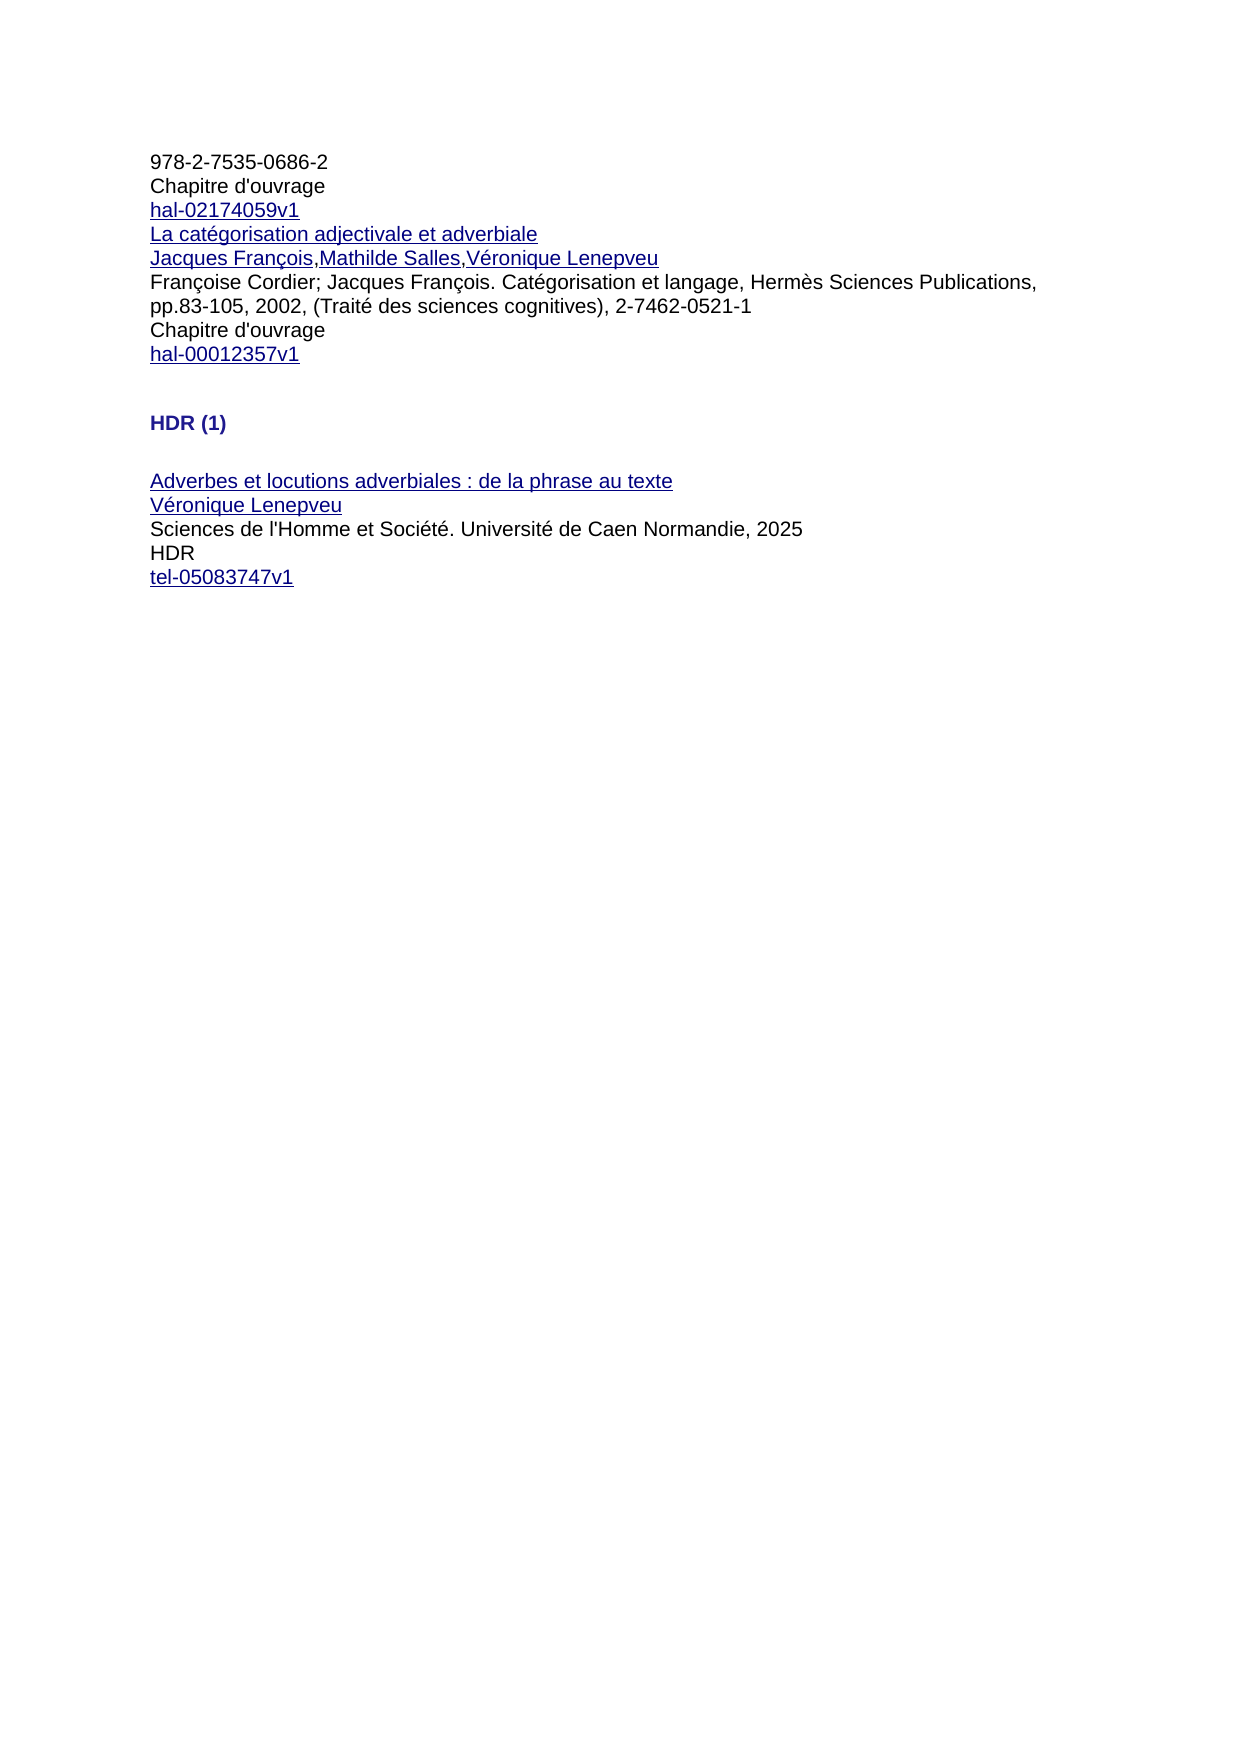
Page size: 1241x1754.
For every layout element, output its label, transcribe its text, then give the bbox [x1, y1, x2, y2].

subtitle HDR (1) [150, 410, 1090, 434]
table_cell La catégorisation adjectivale et adverbiale Jacques François,Mathilde Salles,Véronique Lenepveu Françoise Cordier; Jacques François. Catégorisation et langage, Hermès Sciences Publications, pp.83-105, 2002, (Traité des sciences cognitives), 2-7462-0521-1 Chapitre d'ouvrage hal-00012357v1 [150, 222, 1090, 366]
table_header Adverbes et locutions adverbiales : de la phrase au texte Véronique Lenepveu Sciences de l'Homme et Société. Université de Caen Normandie, 2025 HDR tel-05083747v1 [150, 469, 1090, 588]
table_cell En fin de compte, au bout du compte, tout compte fait : quand reformuler, c'est reconsidérer Véronique Lenepveu Marie-Claude Le Bot; Martine Schuwer; Elisabeth Richard. La reformulation. Marqueurs linguistiques. Stratégies énonciatives, Presses universitaires de Rennes, pp.113-126, 2008, (Rivages linguistiques), 978-2-7535-0686-2 Chapitre d'ouvrage hal-02174059v1 [150, 150, 1090, 222]
